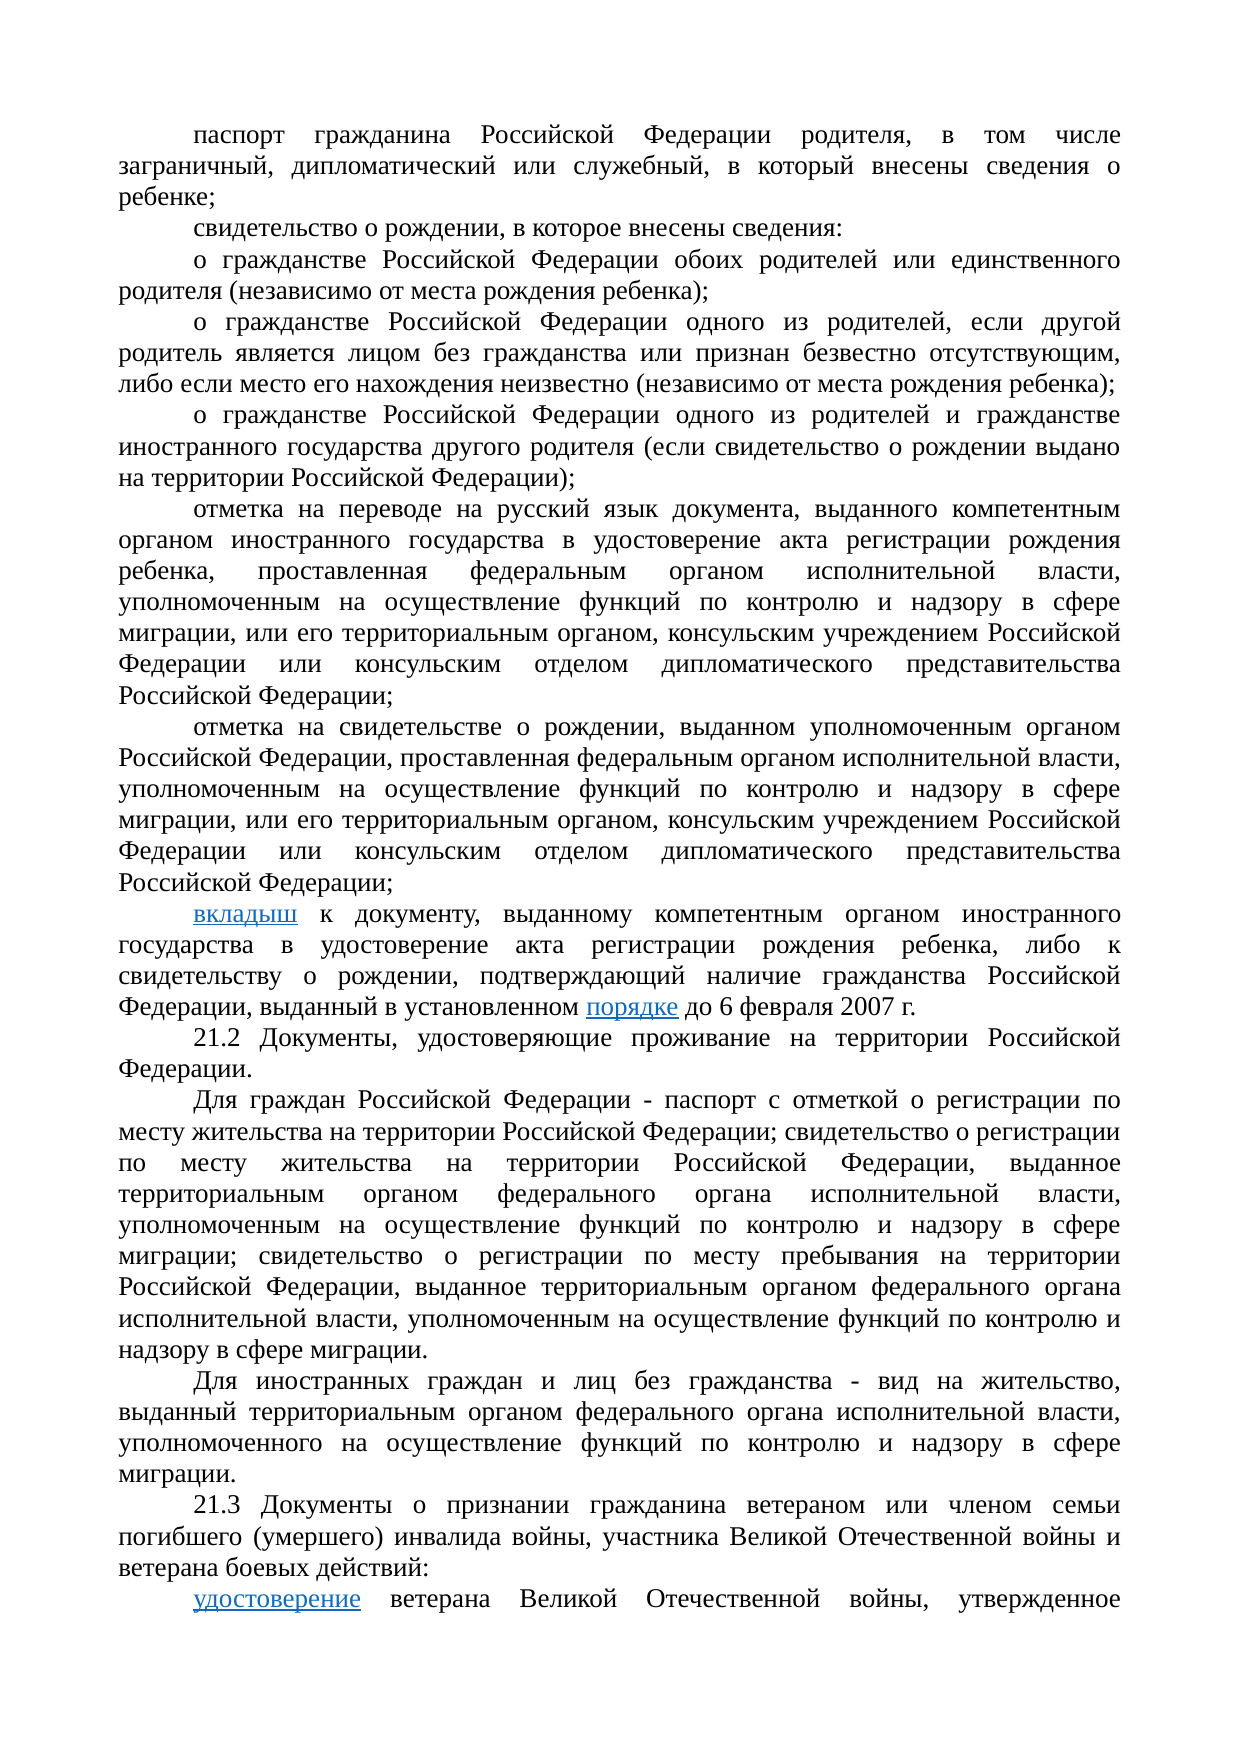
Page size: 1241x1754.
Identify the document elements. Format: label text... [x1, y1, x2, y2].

text удостоверение ветерана Великой Отечественной войны, утвержденное [118, 1582, 1122, 1613]
text вкладыш к документу, выданному компетентным органом иностранного государства в удостоверение акта регистрации рождения ребенка, либо к свидетельству о рождении, подтверждающий наличие гражданства Российской Федерации, выданный в установленном порядке до 6 февраля 2007 г. [118, 897, 1122, 1021]
text о гражданстве Российской Федерации одного из родителей и гражданстве иностранного государства другого родителя (если свидетельство о рождении выдано на территории Российской Федерации); [118, 398, 1122, 492]
text 21.2 Документы, удостоверяющие проживание на территории Российской Федерации. [118, 1021, 1122, 1084]
text свидетельство о рождении, в которое внесены сведения: [118, 212, 1122, 243]
text паспорт гражданина Российской Федерации родителя, в том числе заграничный, дипломатический или служебный, в который внесены сведения о ребенке; [118, 118, 1122, 212]
text отметка на переводе на русский язык документа, выданного компетентным органом иностранного государства в удостоверение акта регистрации рождения ребенка, проставленная федеральным органом исполнительной власти, уполномоченным на осуществление функций по контролю и надзору в сфере миграции, или его территориальным органом, консульским учреждением Российской Федерации или консульским отделом дипломатического представительства Российской Федерации; [118, 492, 1122, 710]
text 21.3 Документы о признании гражданина ветераном или членом семьи погибшего (умершего) инвалида войны, участника Великой Отечественной войны и ветерана боевых действий: [118, 1488, 1122, 1582]
text Для граждан Российской Федерации - паспорт с отметкой о регистрации по месту жительства на территории Российской Федерации; свидетельство о регистрации по месту жительства на территории Российской Федерации, выданное территориальным органом федерального органа исполнительной власти, уполномоченным на осуществление функций по контролю и надзору в сфере миграции; свидетельство о регистрации по месту пребывания на территории Российской Федерации, выданное территориальным органом федерального органа исполнительной власти, уполномоченным на осуществление функций по контролю и надзору в сфере миграции. [118, 1084, 1122, 1364]
text отметка на свидетельстве о рождении, выданном уполномоченным органом Российской Федерации, проставленная федеральным органом исполнительной власти, уполномоченным на осуществление функций по контролю и надзору в сфере миграции, или его территориальным органом, консульским учреждением Российской Федерации или консульским отделом дипломатического представительства Российской Федерации; [118, 710, 1122, 897]
text о гражданстве Российской Федерации обоих родителей или единственного родителя (независимо от места рождения ребенка); [118, 243, 1122, 305]
text о гражданстве Российской Федерации одного из родителей, если другой родитель является лицом без гражданства или признан безвестно отсутствующим, либо если место его нахождения неизвестно (независимо от места рождения ребенка); [118, 305, 1122, 398]
text Для иностранных граждан и лиц без гражданства - вид на жительство, выданный территориальным органом федерального органа исполнительной власти, уполномоченного на осуществление функций по контролю и надзору в сфере миграции. [118, 1364, 1122, 1488]
